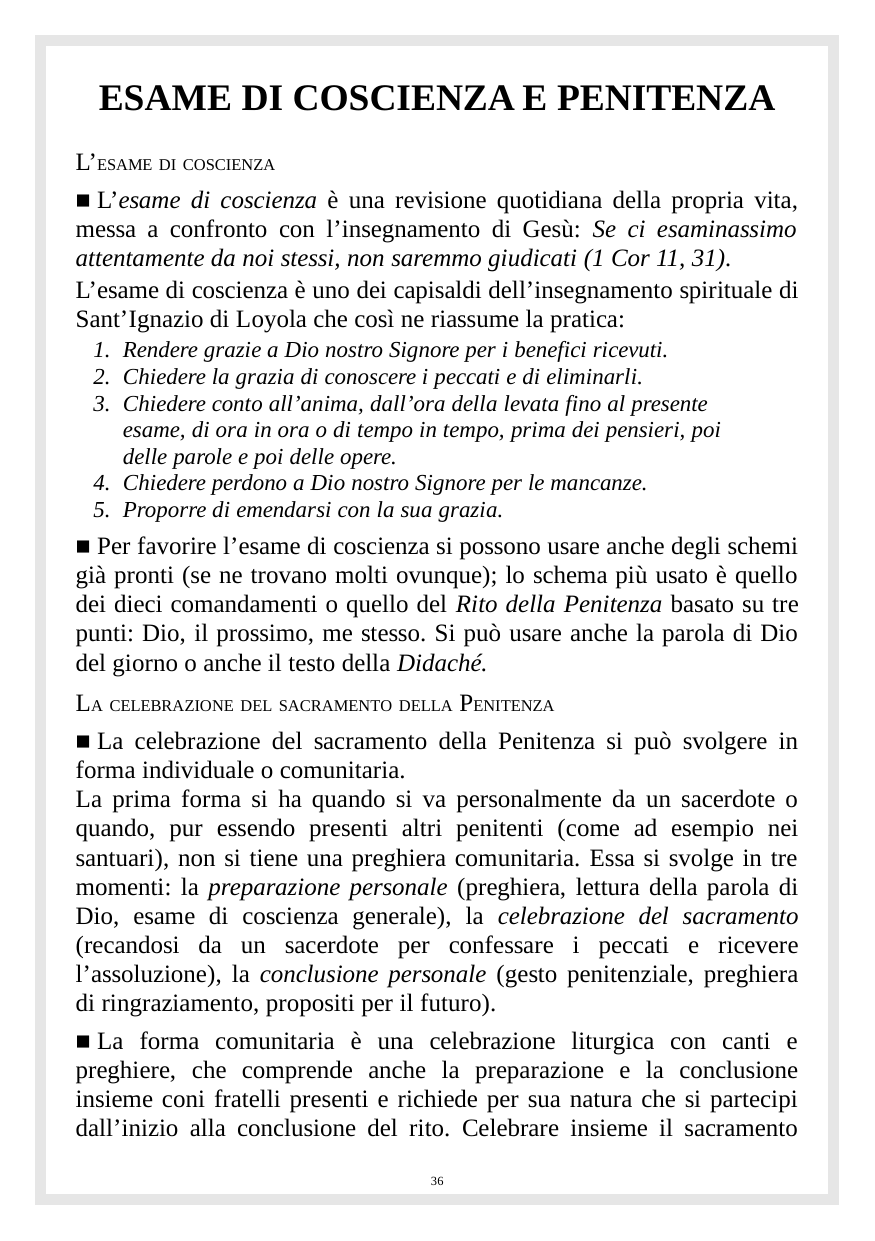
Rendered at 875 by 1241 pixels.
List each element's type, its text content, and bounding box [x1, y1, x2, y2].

text 5. Proporre di emendarsi con la sua grazia. [93, 496, 769, 522]
text ■ La celebrazione del sacramento della Penitenza si può svolgere in forma individuale o comunitaria. [75, 726, 799, 784]
text ■ L’esame di coscienza è una revisione quotidiana della propria vita, messa a confronto con l’insegnamento di Gesù: Se ci esaminassimo attentamente da noi stessi, non saremmo giudicati (1 Cor 11, 31). [75, 185, 799, 272]
text ESAME DI COSCIENZA E PENITENZA [75, 75, 799, 118]
text L’esame di coscienza è uno dei capisaldi dell’insegnamento spirituale di Sant’Ignazio di Loyola che così ne riassume la pratica: [75, 275, 799, 333]
text 1. Rendere grazie a Dio nostro Signore per i benefici ricevuti. [93, 336, 769, 363]
text 3. Chiedere conto all’anima, dall’ora della levata fino al presente esame, di ora in ora o di tempo in tempo, prima dei pensieri, poi delle parole e poi delle opere. [93, 389, 769, 469]
text 4. Chiedere perdono a Dio nostro Signore per le mancanze. [93, 469, 769, 496]
text ■ La forma comunitaria è una celebrazione liturgica con canti e preghiere, che comprende anche la preparazione e la conclusione insieme coni fratelli presenti e richiede per sua natura che si partecipi dall’inizio alla conclusione del rito. Celebrare insieme il sacramento [75, 1026, 799, 1142]
text 2. Chiedere la grazia di conoscere i peccati e di eliminarli. [93, 363, 769, 389]
text ■ Per favorire l’esame di coscienza si possono usare anche degli schemi già pronti (se ne trovano molti ovunque); lo schema più usato è quello dei dieci comandamenti o quello del Rito della Penitenza basato su tre punti: Dio, il prossimo, me stesso. Si può usare anche la parola di Dio del giorno o anche il testo della Didaché. [75, 531, 799, 676]
text La celebrazione del sacramento della Penitenza [75, 688, 799, 717]
text L’esame di coscienza [75, 147, 799, 176]
text La prima forma si ha quando si va personalmente da un sacerdote o quando, pur essendo presenti altri penitenti (come ad esempio nei santuari), non si tiene una preghiera comunitaria. Essa si svolge in tre momenti: la preparazione personale (preghiera, lettura della parola di Dio, esame di coscienza generale), la celebrazione del sacramento (recandosi da un sacerdote per confessare i peccati e ricevere l’assoluzione), la conclusione personale (gesto penitenziale, preghiera di ringraziamento, propositi per il futuro). [75, 784, 799, 1017]
